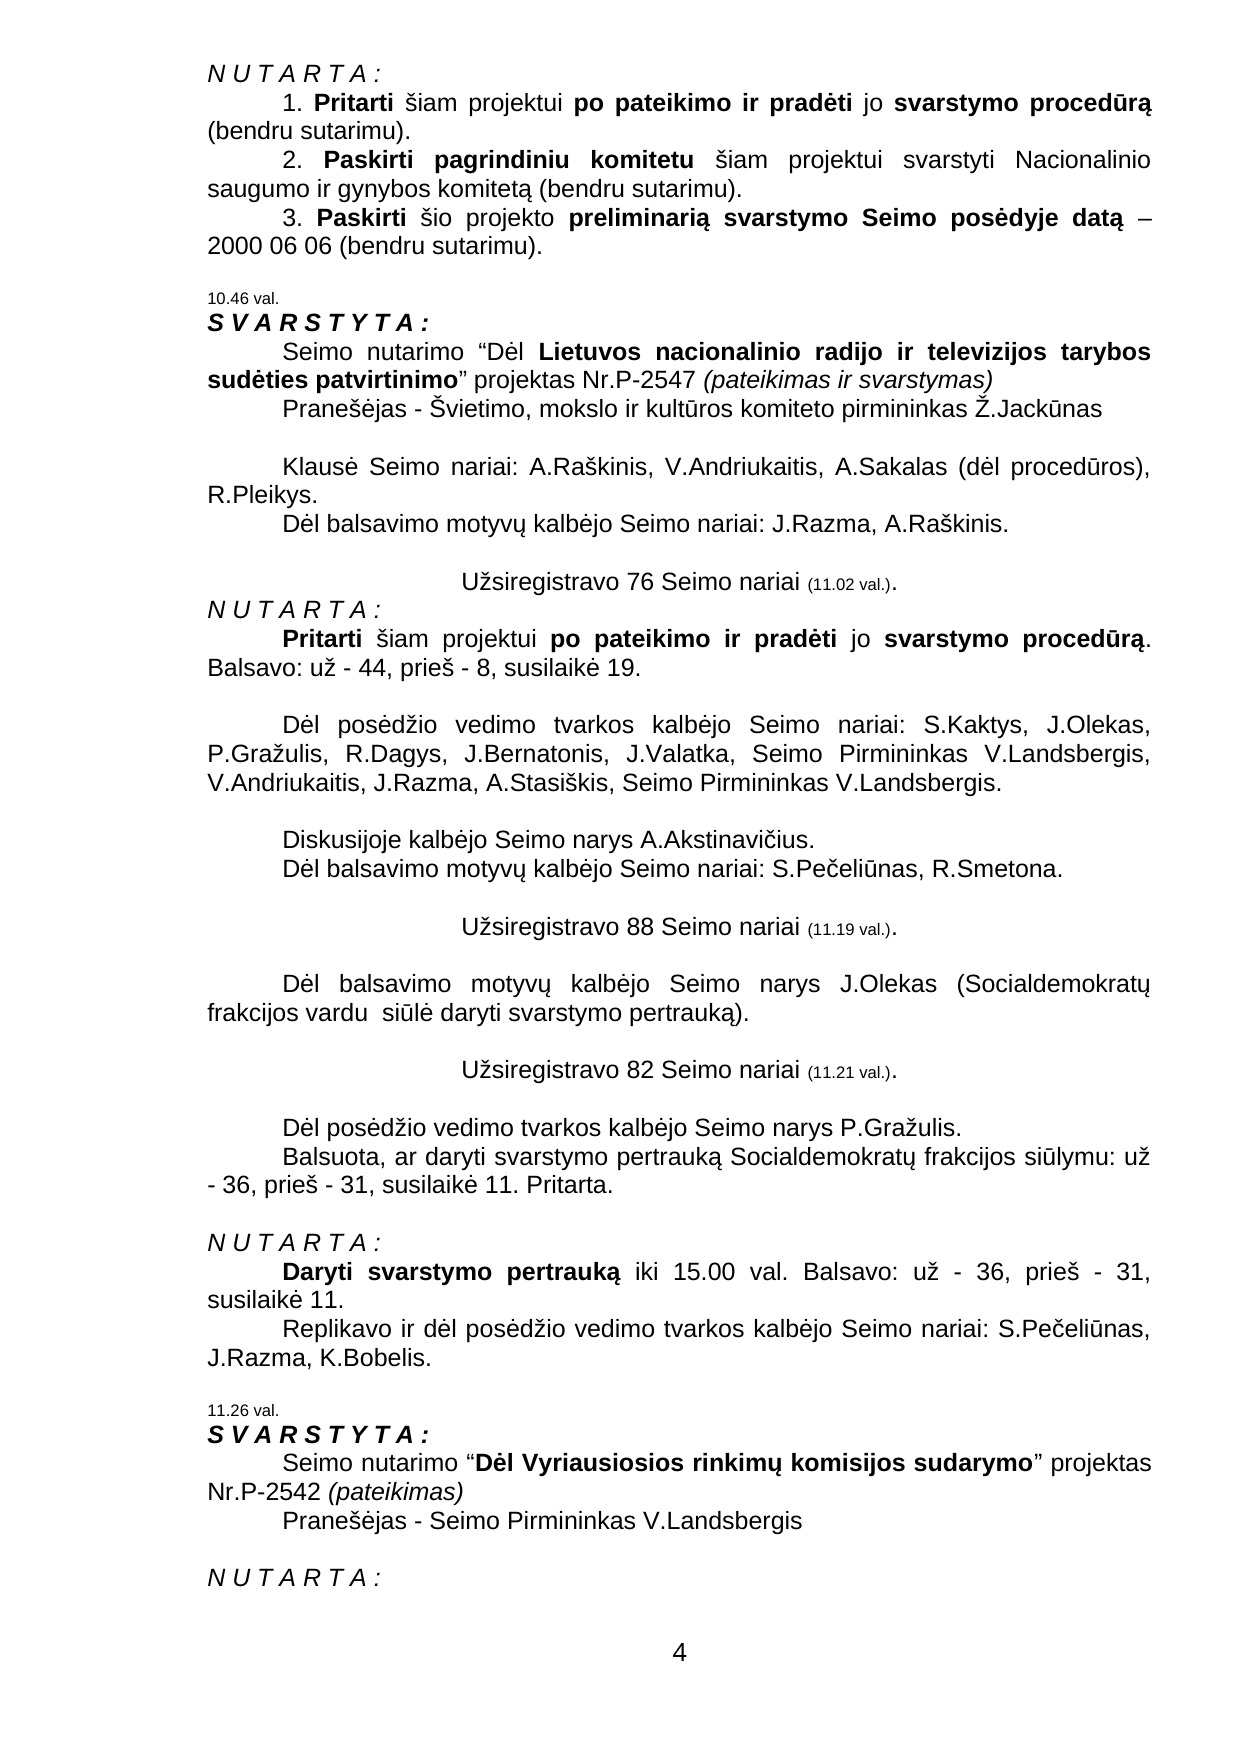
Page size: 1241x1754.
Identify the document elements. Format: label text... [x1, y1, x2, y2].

text Dėl balsavimo motyvų kalbėjo Seimo nariai: J.Razma, A.Raškinis. [207, 509, 1152, 538]
text 1. Pritarti šiam projektui po pateikimo ir pradėti jo svarstymo procedūrą (bendru sutarimu). [207, 87, 1152, 145]
text S V A R S T Y T A : [207, 1419, 1152, 1448]
text Pranešėjas - Seimo Pirmininkas V.Landsbergis [207, 1506, 1152, 1534]
text Balsuota, ar daryti svarstymo pertrauką Socialdemokratų frakcijos siūlymu: už - 36, prieš - 31, susilaikė 11. Pritarta. [207, 1142, 1152, 1199]
text N U T A R T A : [207, 595, 1152, 624]
text N U T A R T A : [207, 59, 1152, 87]
text Dėl balsavimo motyvų kalbėjo Seimo nariai: S.Pečeliūnas, R.Smetona. [207, 854, 1152, 883]
text Klausė Seimo nariai: A.Raškinis, V.Andriukaitis, A.Sakalas (dėl procedūros), R.Pleikys. [207, 452, 1152, 509]
text Užsiregistravo 82 Seimo nariai (11.21 val.). [207, 1055, 1152, 1084]
text S V A R S T Y T A : [207, 308, 1152, 337]
text 11.26 val. [207, 1400, 1152, 1419]
text Daryti svarstymo pertrauką iki 15.00 val. Balsavo: už - 36, prieš - 31, susilaikė 11. [207, 1257, 1152, 1314]
text Diskusijoje kalbėjo Seimo narys A.Akstinavičius. [207, 825, 1152, 854]
text Pritarti šiam projektui po pateikimo ir pradėti jo svarstymo procedūrą. Balsavo: už - 44, prieš - 8, susilaikė 19. [207, 624, 1152, 682]
text N U T A R T A : [207, 1563, 1152, 1592]
text Dėl balsavimo motyvų kalbėjo Seimo narys J.Olekas (Socialdemokratų frakcijos vardu siūlė daryti svarstymo pertrauką). [207, 969, 1152, 1027]
text 2. Paskirti pagrindiniu komitetu šiam projektui svarstyti Nacionalinio saugumo ir gynybos komitetą (bendru sutarimu). [207, 145, 1152, 202]
text Dėl posėdžio vedimo tvarkos kalbėjo Seimo narys P.Gražulis. [207, 1113, 1152, 1142]
text 3. Paskirti šio projekto preliminarią svarstymo Seimo posėdyje datą – 2000 06 06 (bendru sutarimu). [207, 202, 1152, 260]
text Užsiregistravo 88 Seimo nariai (11.19 val.). [207, 912, 1152, 940]
text Užsiregistravo 76 Seimo nariai (11.02 val.). [207, 567, 1152, 595]
text Replikavo ir dėl posėdžio vedimo tvarkos kalbėjo Seimo nariai: S.Pečeliūnas, J.Razma, K.Bobelis. [207, 1314, 1152, 1372]
text Pranešėjas - Švietimo, mokslo ir kultūros komiteto pirmininkas Ž.Jackūnas [207, 394, 1152, 423]
text N U T A R T A : [207, 1228, 1152, 1257]
text 10.46 val. [207, 289, 1152, 308]
text Seimo nutarimo “Dėl Vyriausiosios rinkimų komisijos sudarymo” projektas Nr.P-2542 (pateikimas) [207, 1448, 1152, 1506]
text Seimo nutarimo “Dėl Lietuvos nacionalinio radijo ir televizijos tarybos sudėties patvirtinimo” projektas Nr.P-2547 (pateikimas ir svarstymas) [207, 337, 1152, 394]
text Dėl posėdžio vedimo tvarkos kalbėjo Seimo nariai: S.Kaktys, J.Olekas, P.Gražulis, R.Dagys, J.Bernatonis, J.Valatka, Seimo Pirmininkas V.Landsbergis, V.Andriukaitis, J.Razma, A.Stasiškis, Seimo Pirmininkas V.Landsbergis. [207, 710, 1152, 797]
